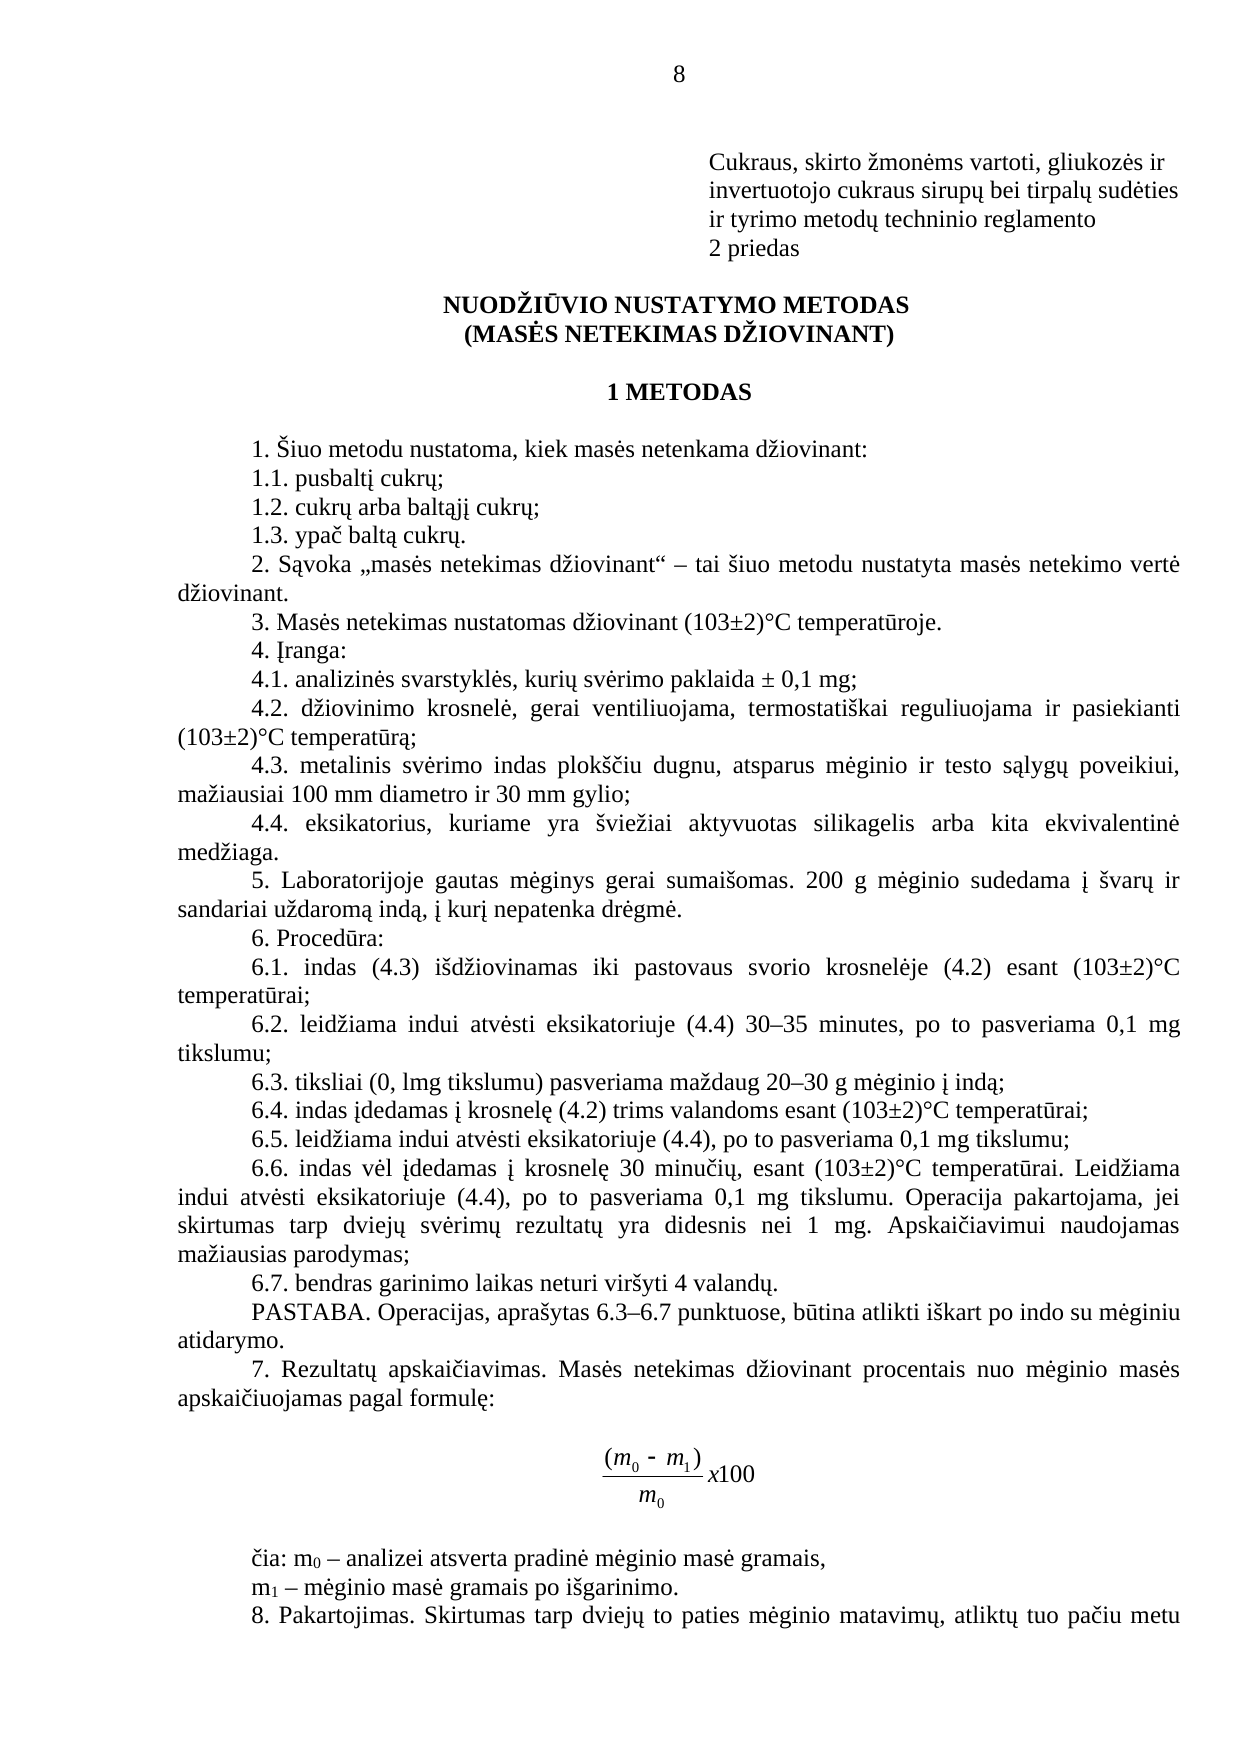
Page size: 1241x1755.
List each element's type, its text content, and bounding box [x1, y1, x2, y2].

text 7. Rezultatų apskaičiavimas. Masės netekimas džiovinant procentais nuo mėginio masės apskaičiuojamas pagal formulę: [177, 1354, 1181, 1412]
text 1.3. ypač baltą cukrų. [177, 521, 1181, 549]
text invertuotojo cukraus sirupų bei tirpalų sudėties [177, 176, 1181, 204]
text 4. Įranga: [177, 636, 1181, 664]
text 1. Šiuo metodu nustatoma, kiek masės netenkama džiovinant: [177, 434, 1181, 463]
text 1.1. pusbaltį cukrų; [177, 463, 1181, 492]
text čia: m0 – analizei atsverta pradinė mėginio masė gramais, [177, 1543, 1181, 1572]
text m1 – mėginio masė gramais po išgarinimo. [177, 1572, 1181, 1600]
text 2. Sąvoka „masės netekimas džiovinant“ – tai šiuo metodu nustatyta masės netekimo vertė džiovinant. [177, 549, 1181, 607]
text 1 METODAS [177, 377, 1181, 406]
text 4.4. eksikatorius, kuriame yra šviežiai aktyvuotas silikagelis arba kita ekvivalentinė medžiaga. [177, 808, 1181, 866]
text 6.4. indas įdedamas į krosnelę (4.2) trims valandoms esant (103±2)°C temperatūrai; [177, 1096, 1181, 1124]
text NUODŽIŪVIO NUSTATYMO METODAS [177, 291, 1181, 319]
text 2 priedas [177, 233, 1181, 262]
text 6.1. indas (4.3) išdžiovinamas iki pastovaus svorio krosnelėje (4.2) esant (103±2)°C temperatūrai; [177, 952, 1181, 1009]
text 6.6. indas vėl įdedamas į krosnelę 30 minučių, esant (103±2)°C temperatūrai. Leidžiama indui atvėsti eksikatoriuje (4.4), po to pasveriama 0,1 mg tikslumu. Operacija pakartojama, jei skirtumas tarp dviejų svėrimų rezultatų yra didesnis nei 1 mg. Apskaičiavimui naudojamas mažiausias parodymas; [177, 1153, 1181, 1268]
text 6.7. bendras garinimo laikas neturi viršyti 4 valandų. [177, 1268, 1181, 1297]
text 3. Masės netekimas nustatomas džiovinant (103±2)°C temperatūroje. [177, 607, 1181, 636]
text 6. Procedūra: [177, 923, 1181, 952]
text 5. Laboratorijoje gautas mėginys gerai sumaišomas. 200 g mėginio sudedama į švarų ir sandariai uždaromą indą, į kurį nepatenka drėgmė. [177, 866, 1181, 923]
text PASTABA. Operacijas, aprašytas 6.3–6.7 punktuose, būtina atlikti iškart po indo su mėginiu atidarymo. [177, 1297, 1181, 1354]
text Cukraus, skirto žmonėms vartoti, gliukozės ir [177, 147, 1181, 176]
text 4.2. džiovinimo krosnelė, gerai ventiliuojama, termostatiškai reguliuojama ir pasiekianti (103±2)°C temperatūrą; [177, 693, 1181, 751]
text (MASĖS NETEKIMAS DŽIOVINANT) [177, 319, 1181, 348]
text 1.2. cukrų arba baltąjį cukrų; [177, 492, 1181, 521]
text 4.3. metalinis svėrimo indas plokščiu dugnu, atsparus mėginio ir testo sąlygų poveikiui, mažiausiai 100 mm diametro ir 30 mm gylio; [177, 751, 1181, 808]
text 6.5. leidžiama indui atvėsti eksikatoriuje (4.4), po to pasveriama 0,1 mg tikslumu; [177, 1124, 1181, 1153]
text 8. Pakartojimas. Skirtumas tarp dviejų to paties mėginio matavimų, atliktų tuo pačiu metu [177, 1600, 1181, 1629]
text 6.2. leidžiama indui atvėsti eksikatoriuje (4.4) 30–35 minutes, po to pasveriama 0,1 mg tikslumu; [177, 1009, 1181, 1067]
text ir tyrimo metodų techninio reglamento [177, 204, 1181, 233]
text 6.3. tiksliai (0, lmg tikslumu) pasveriama maždaug 20–30 g mėginio į indą; [177, 1067, 1181, 1096]
text 4.1. analizinės svarstyklės, kurių svėrimo paklaida ± 0,1 mg; [177, 664, 1181, 693]
